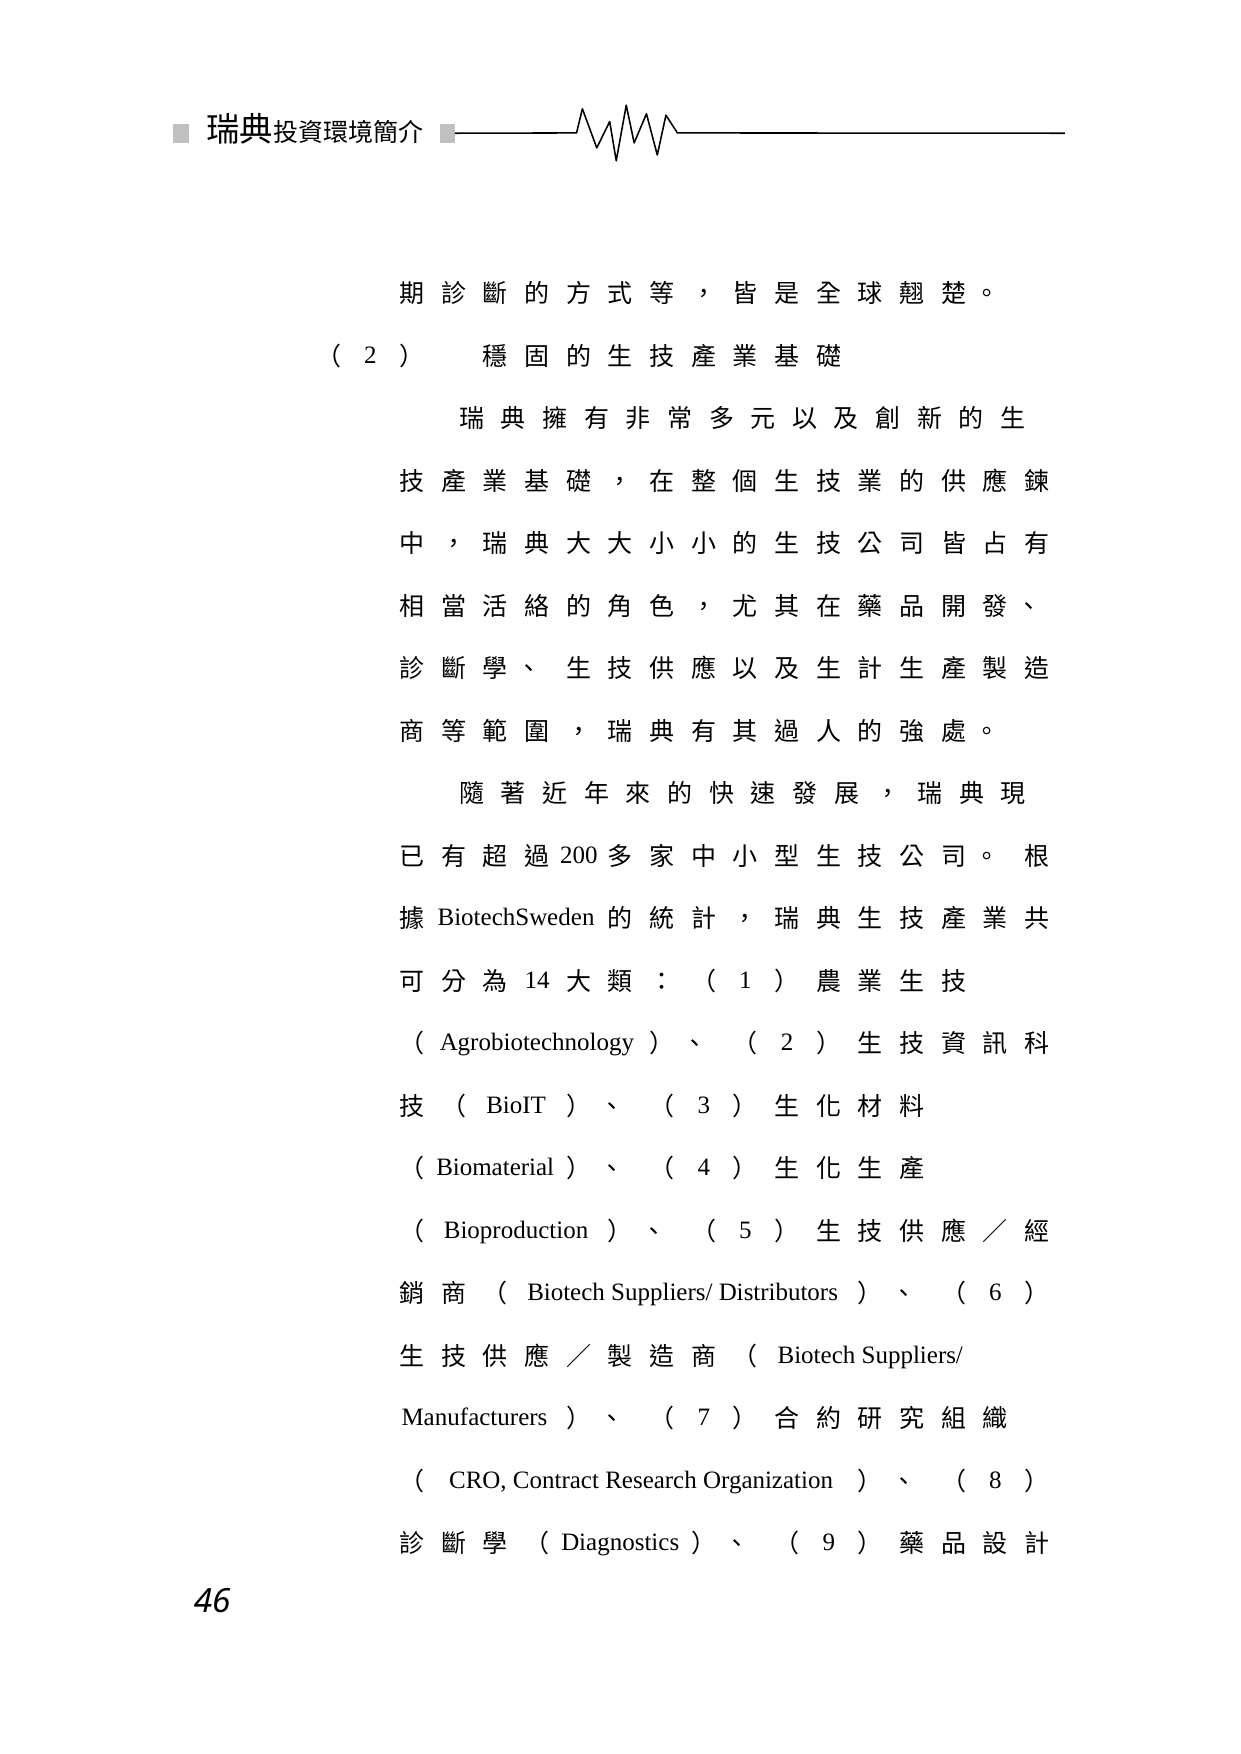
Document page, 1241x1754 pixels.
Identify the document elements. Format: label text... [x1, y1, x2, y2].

text 隨著近年來的快速發展，瑞典現已有超過200多家中小型生技公司。根據BiotechSweden的統計，瑞典生技產業共可分為14大類：（1）農業生技（Agrobiotechnology）、（2）生技資訊科技（BioIT）、（3）生化材料（Biomaterial）、（4）生化生產（Bioproduction）、（5）生技供應／經銷商（Biotech Suppliers/ Distributors）、（6）生技供應／製造商（Biotech Suppliers/ Manufacturers）、（7）合約研究組織（CRO, Contract Research Organization）、（8）診斷學（Diagnostics）、（9）藥品設計 [306, 750, 1058, 1563]
text 瑞典擁有非常多元以及創新的生技產業基礎，在整個生技業的供應鍊中，瑞典大大小小的生技公司皆占有相當活絡的角色，尤其在藥品開發、診斷學、生技供應以及生計生產製造商等範圍，瑞典有其過人的強處。 [306, 375, 1058, 750]
text （2） 穩固的生技產業基礎 [306, 313, 1058, 375]
text 期診斷的方式等，皆是全球翹楚。 [330, 250, 1058, 313]
